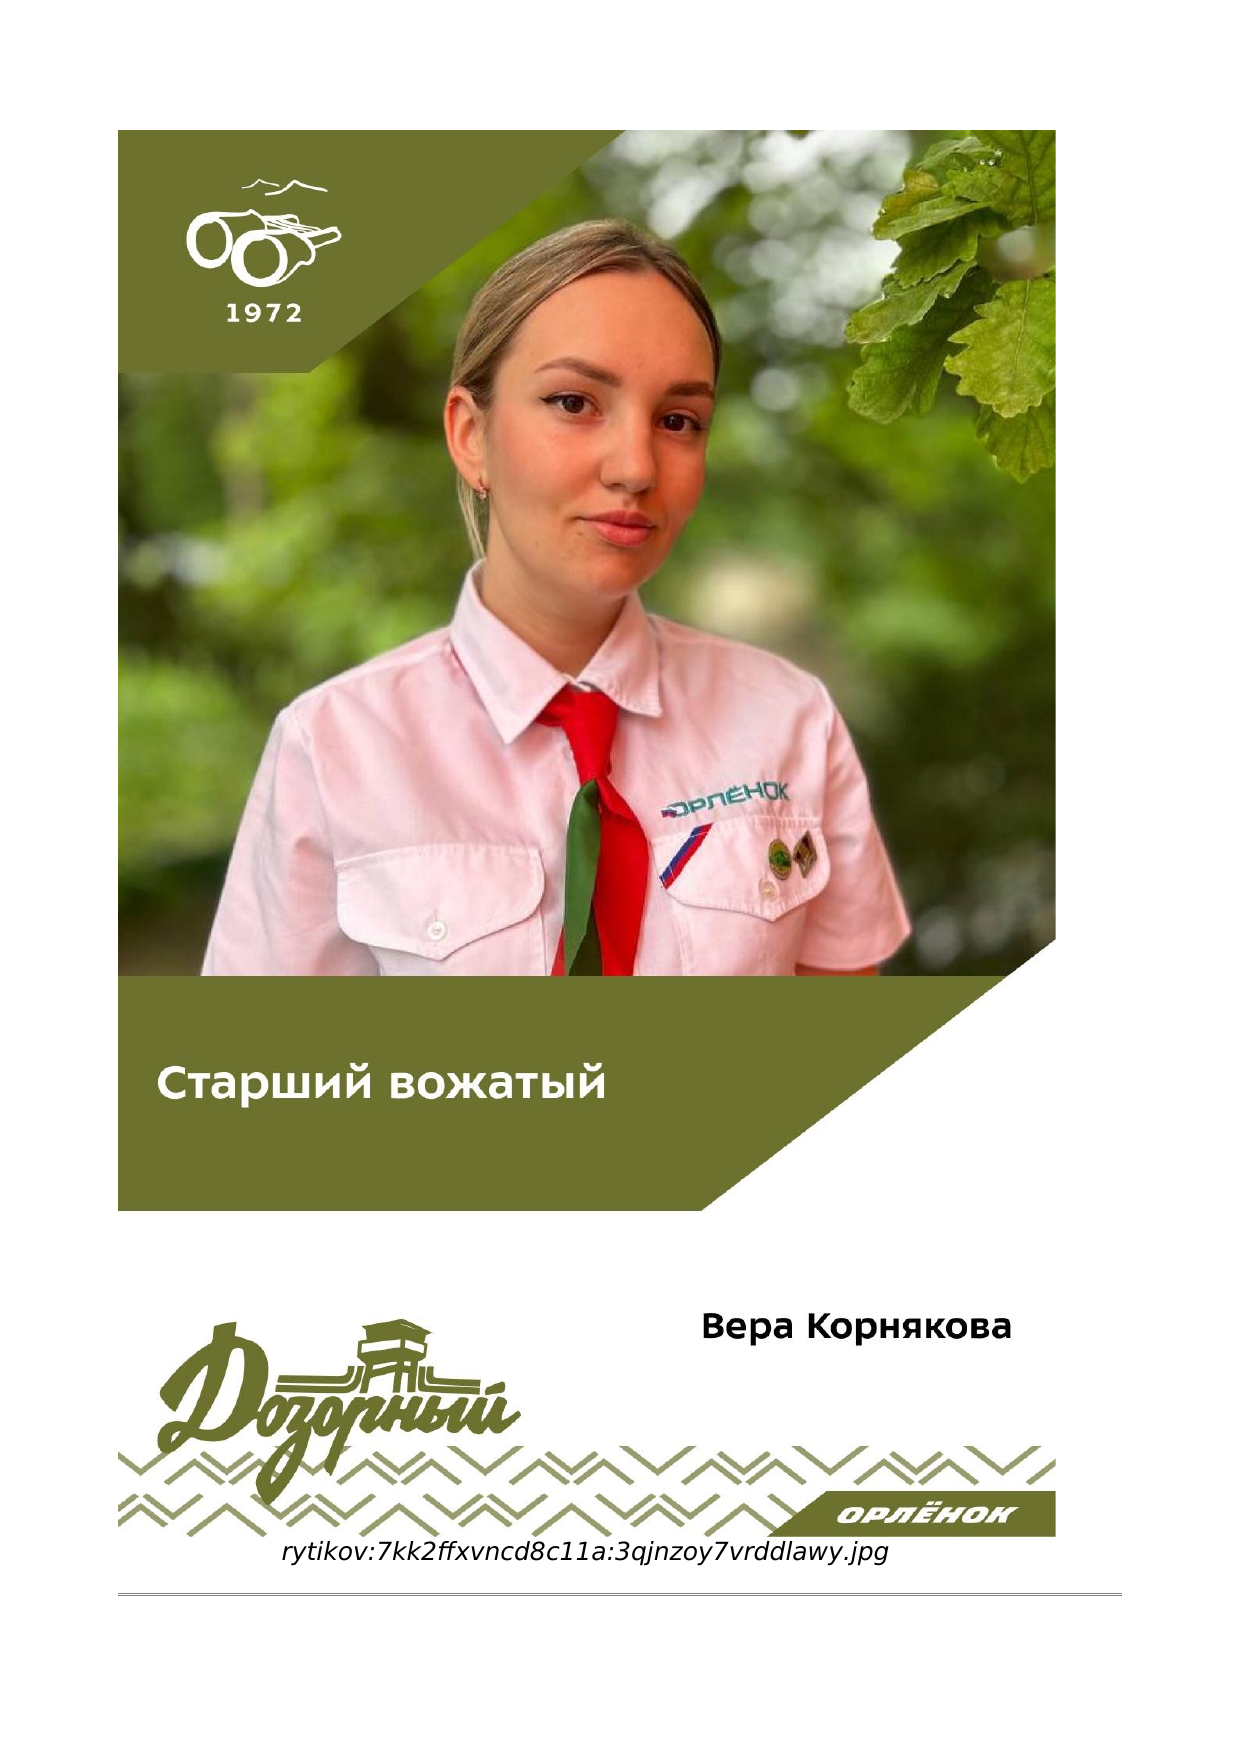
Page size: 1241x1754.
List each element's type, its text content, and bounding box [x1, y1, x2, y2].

text rytikov:7kk2ffxvncd8c11a:3qjnzoy7vrddlawy.jpg [118, 1537, 1056, 1566]
picture [118, 130, 1056, 1537]
